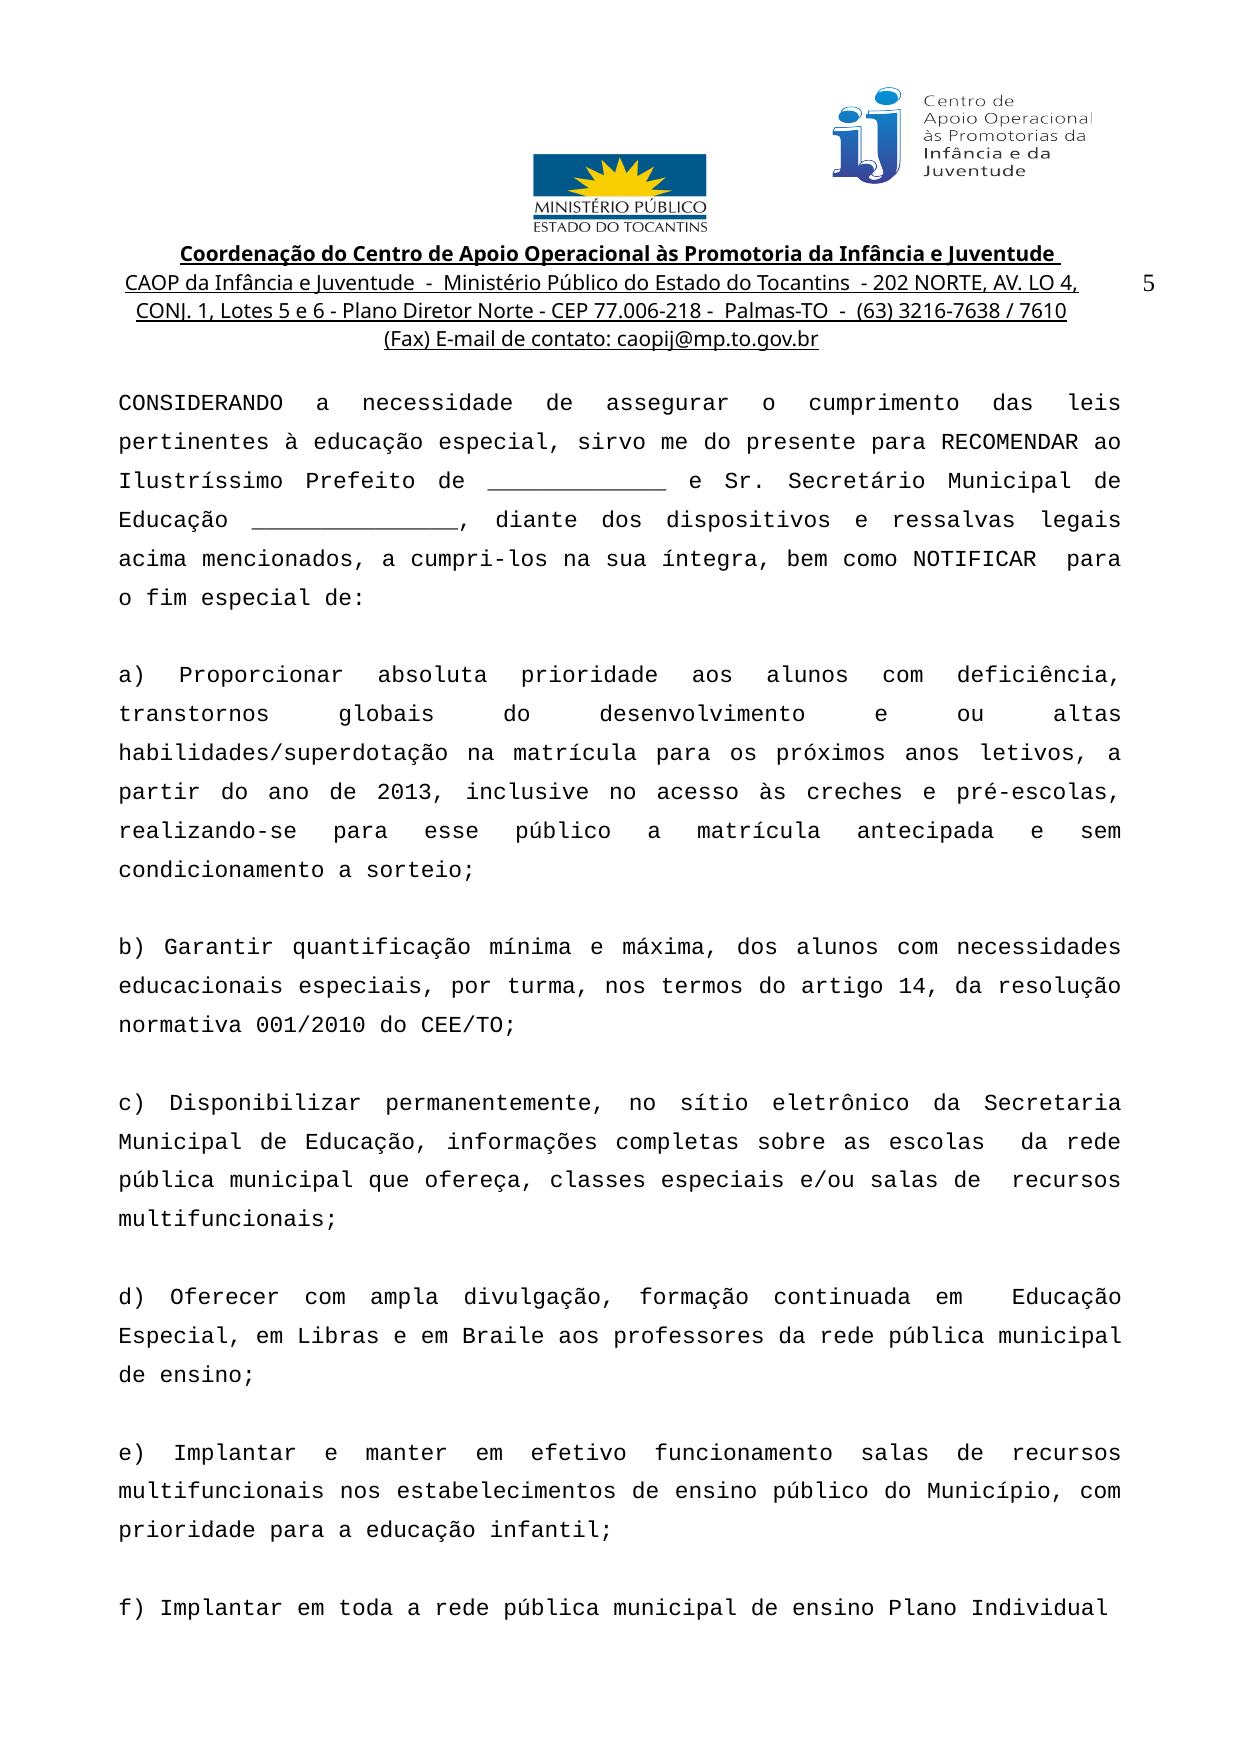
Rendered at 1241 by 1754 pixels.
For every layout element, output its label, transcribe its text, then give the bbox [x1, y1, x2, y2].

text f) Implantar em toda a rede pública municipal de ensino Plano Individual [118, 1596, 1122, 1622]
picture [533, 154, 707, 232]
text d) Oferecer com ampla divulgação, formação continuada em Educação Especial, em Libras e em Braile aos professores da rede pública municipal de ensino; [118, 1285, 1122, 1389]
text a) Proporcionar absoluta prioridade aos alunos com deficiência, transtornos globais do desenvolvimento e ou altas habilidades/superdotação na matrícula para os próximos anos letivos, a partir do ano de 2013, inclusive no acesso às creches e pré-escolas, realizando-se para esse público a matrícula antecipada e sem condicionamento a sorteio; [118, 664, 1122, 884]
text e) Implantar e manter em efetivo funcionamento salas de recursos multifuncionais nos estabelecimentos de ensino público do Município, com prioridade para a educação infantil; [118, 1441, 1122, 1544]
text c) Disponibilizar permanentemente, no sítio eletrônico da Secretaria Municipal de Educação, informações completas sobre as escolas da rede pública municipal que ofereça, classes especiais e/ou salas de recursos multifuncionais; [118, 1091, 1122, 1234]
text b) Garantir quantificação mínima e máxima, dos alunos com necessidades educacionais especiais, por turma, nos termos do artigo 14, da resolução normativa 001/2010 do CEE/TO; [118, 936, 1122, 1039]
text CONSIDERANDO a necessidade de assegurar o cumprimento das leis pertinentes à educação especial, sirvo me do presente para RECOMENDAR ao Ilustríssimo Prefeito de _____________ e Sr. Secretário Municipal de Educação _______________, diante dos dispositivos e ressalvas legais acima mencionados, a cumpri-los na sua íntegra, bem como NOTIFICAR para o fim especial de: [118, 392, 1122, 612]
picture [832, 87, 1092, 184]
